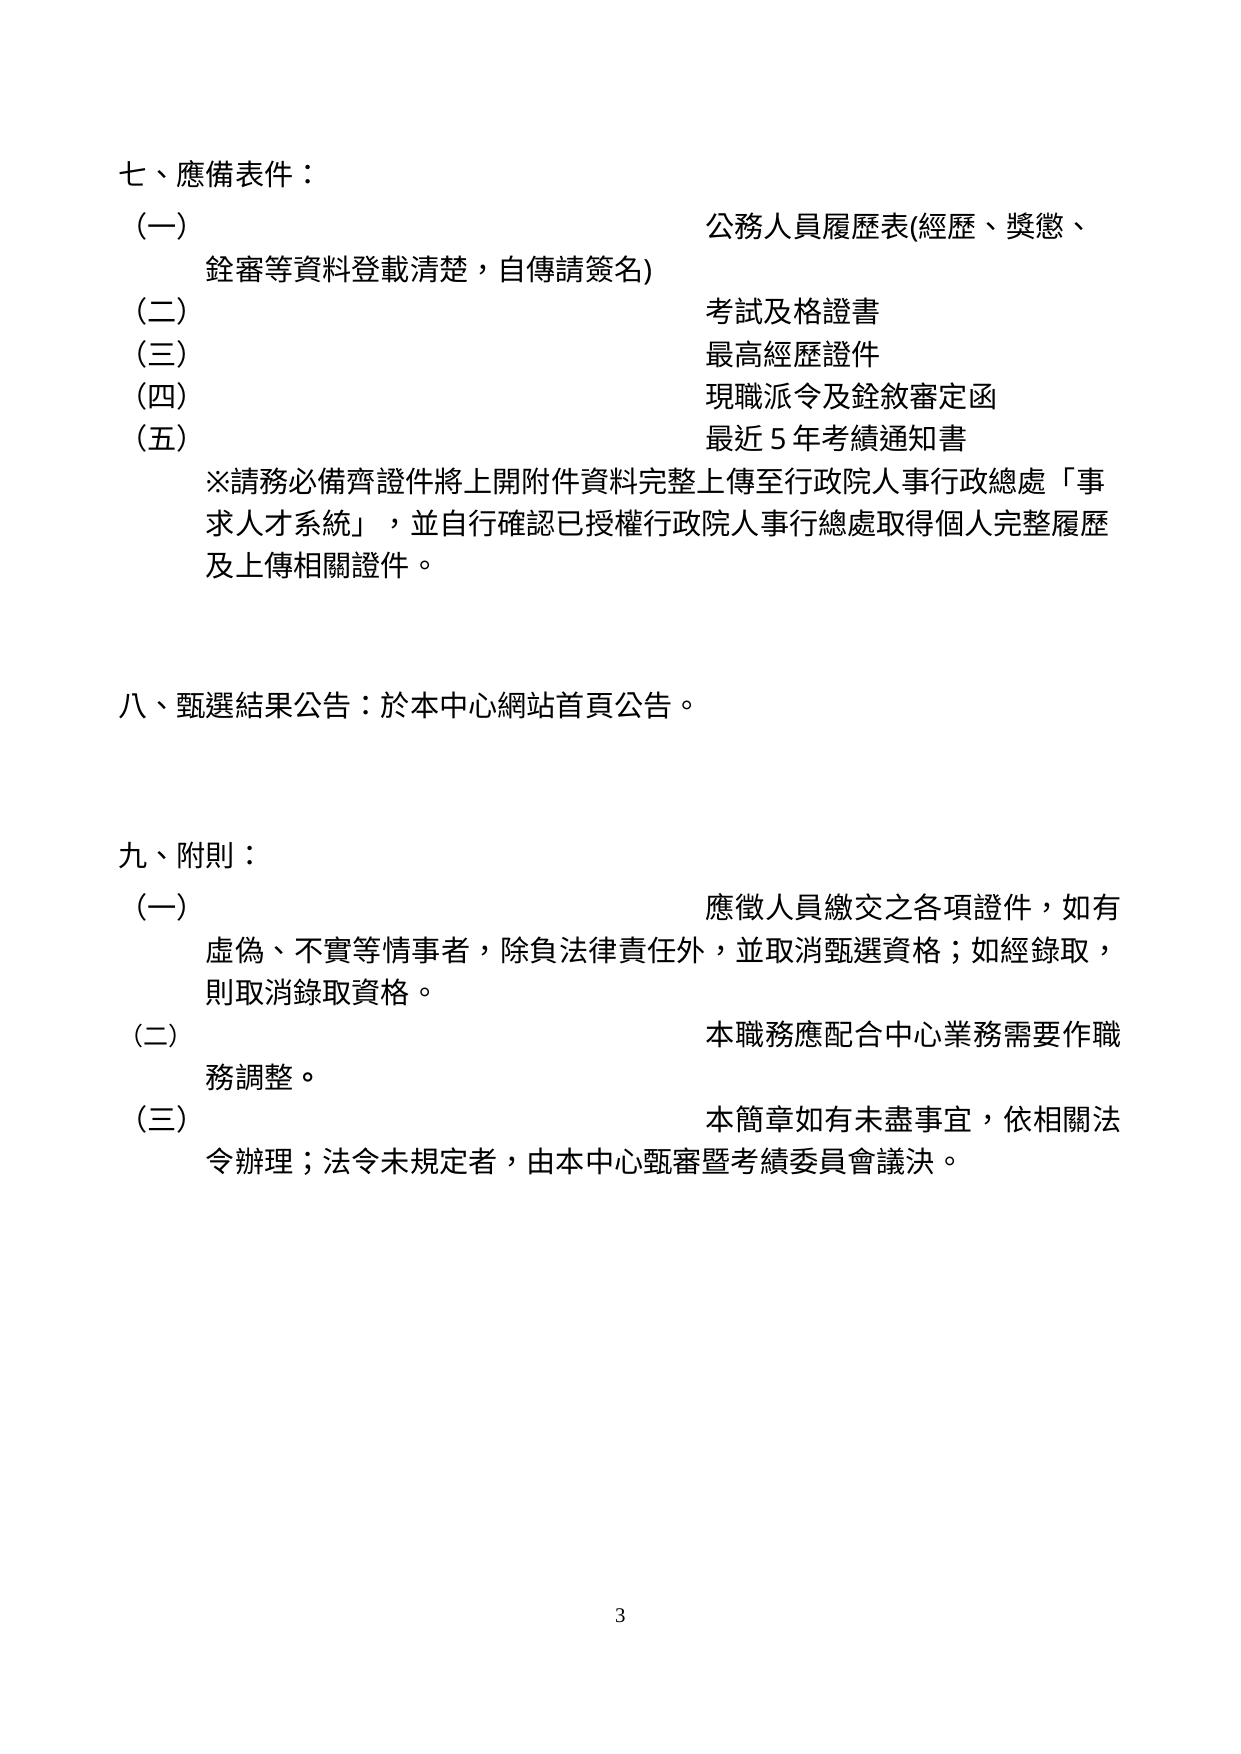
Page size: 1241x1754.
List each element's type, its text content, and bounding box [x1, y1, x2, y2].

list 考試及格證書 [118, 289, 1122, 331]
text 九、附則： [118, 810, 1122, 885]
list 公務人員履歷表(經歷、獎懲、銓審等資料登載清楚，自傳請簽名) [118, 204, 1122, 289]
text 七、應備表件： [118, 129, 1122, 204]
list 應徵人員繳交之各項證件，如有虛偽、不實等情事者，除負法律責任外，並取消甄選資格；如經錄取，則取消錄取資格。 [118, 885, 1122, 1012]
list 最高經歷證件 [118, 331, 1122, 373]
list 本職務應配合中心業務需要作職務調整。 [118, 1012, 1122, 1097]
list 現職派令及銓敘審定函 [118, 373, 1122, 416]
text ※請務必備齊證件將上開附件資料完整上傳至行政院人事行政總處「事求人才系統」，並自行確認已授權行政院人事行總處取得個人完整履歷及上傳相關證件。 [206, 458, 1122, 585]
list 本簡章如有未盡事宜，依相關法令辦理；法令未規定者，由本中心甄審暨考績委員會議決。 [118, 1097, 1122, 1181]
text 八、甄選結果公告：於本中心網站首頁公告。 [118, 660, 1122, 735]
list 最近5年考績通知書 [118, 416, 1122, 458]
